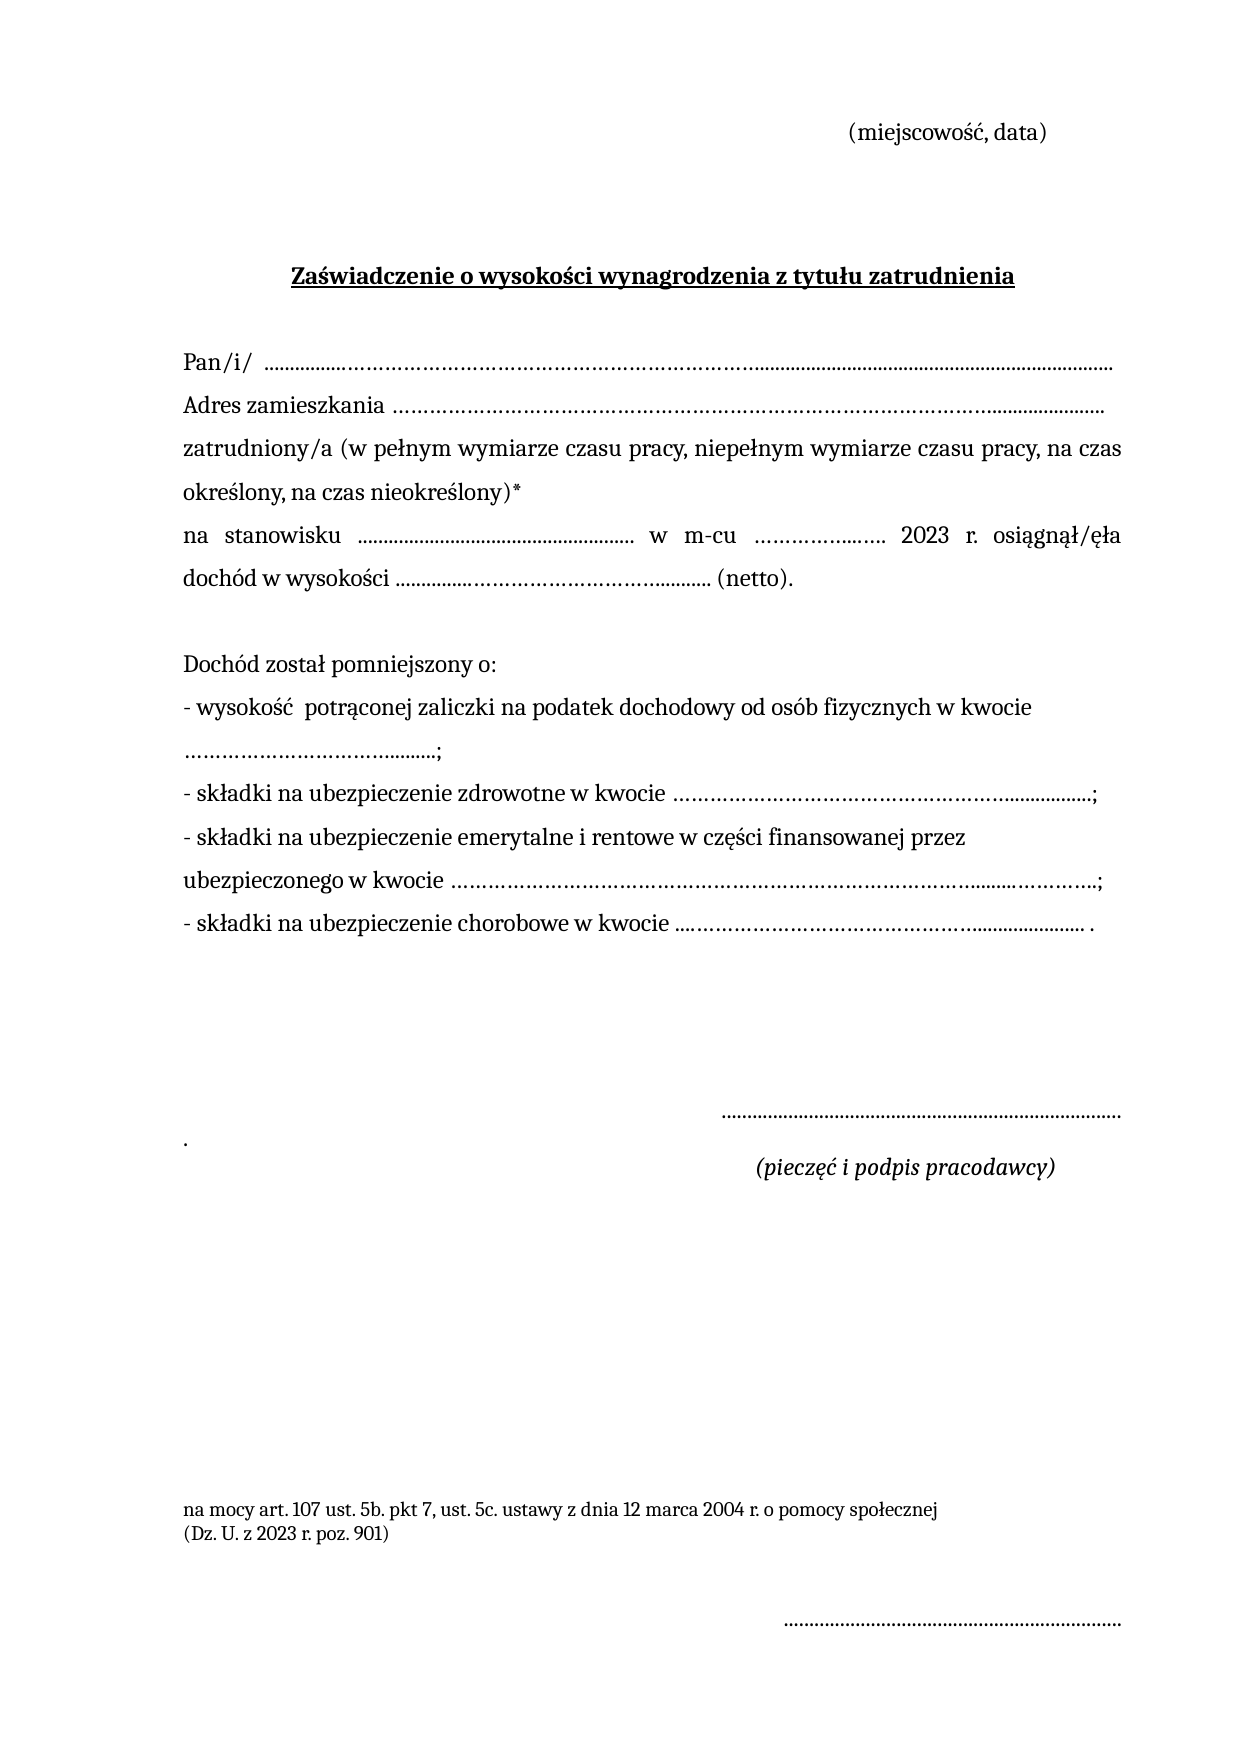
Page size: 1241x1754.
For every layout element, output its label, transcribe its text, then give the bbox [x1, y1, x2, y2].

text na mocy art. 107 ust. 5b. pkt 7, ust. 5c. ustawy z dnia 12 marca 2004 r. o pomocy społecznej (Dz. U. z 2023 r. poz. 901) [183, 1498, 1123, 1546]
text (pieczęć i podpis pracodawcy) [183, 1153, 1123, 1182]
text Dochód został pomniejszony o: [183, 650, 1123, 679]
text (miejscowość, data) [183, 118, 1123, 147]
text na stanowisku ...................................................... w m-cu ……………...…. 2023 r. osiągnął/ęła dochód w wysokości ...............………………………….......... (netto). [183, 521, 1123, 592]
text - składki na ubezpieczenie zdrowotne w kwocie ………………………………………………................; [183, 779, 1123, 808]
text - wysokość potrąconej zaliczki na podatek dochodowy od osób fizycznych w kwocie …………………………….........; [183, 693, 1123, 765]
text - składki na ubezpieczenie chorobowe w kwocie ....………………………………………..................... . [183, 909, 1123, 937]
text zatrudniony/a (w pełnym wymiarze czasu pracy, niepełnym wymiarze czasu pracy, na czas określony, na czas nieokreślony)* [183, 434, 1123, 506]
text Adres zamieszkania ……………………………………………………………………………………...................... [183, 391, 1123, 420]
text - składki na ubezpieczenie emerytalne i rentowe w części finansowanej przez ubezpieczonego w kwocie …………………………………………………………………………........………….; [183, 822, 1123, 894]
text .................................................................. [183, 1603, 1123, 1632]
text Zaświadczenie o wysokości wynagrodzenia z tytułu zatrudnienia [183, 262, 1123, 291]
text ............................................................................... [183, 1096, 1123, 1153]
text Pan/i/ ................…………………………………………………………..................................................................... [183, 348, 1123, 377]
